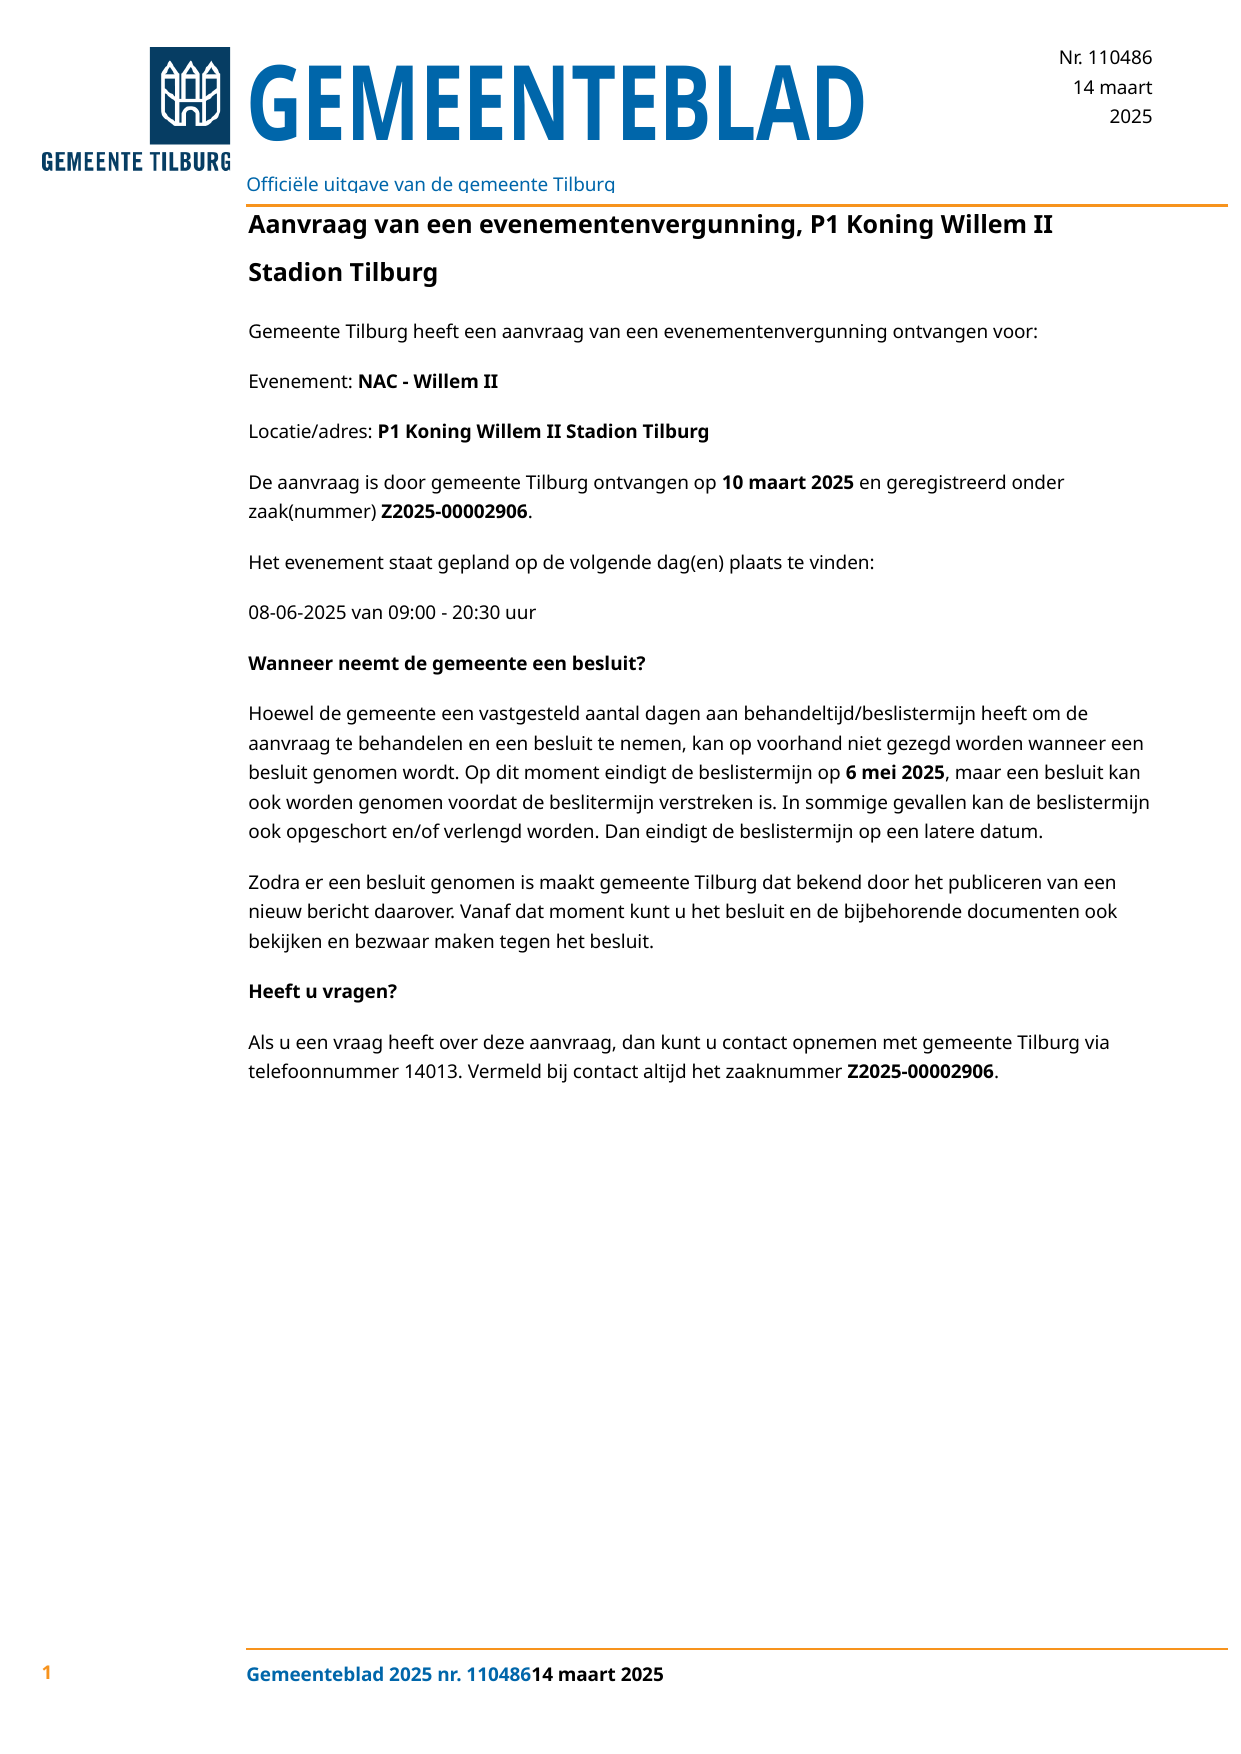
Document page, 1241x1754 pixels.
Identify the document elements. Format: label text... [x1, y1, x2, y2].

text Wanneer neemt de gemeente een besluit? [248, 650, 1152, 676]
text Locatie/adres: P1 Koning Willem II Stadion Tilburg [248, 419, 1152, 444]
text Als u een vraag heeft over deze aanvraag, dan kunt u contact opnemen met gemeente Tilburg via telefoonnummer 14013. Vermeld bij contact altijd het zaaknummer Z2025-00002906. [248, 1029, 1152, 1084]
text Zodra er een besluit genomen is maakt gemeente Tilburg dat bekend door het publiceren van een nieuw bericht daarover. Vanaf dat moment kunt u het besluit en de bijbehorende documenten ook bekijken en bezwaar maken tegen het besluit. [248, 869, 1152, 954]
text Hoewel de gemeente een vastgesteld aantal dagen aan behandeltijd/beslistermijn heeft om de aanvraag te behandelen en een besluit te nemen, kan op voorhand niet gezegd worden wanneer een besluit genomen wordt. Op dit moment eindigt de beslistermijn op 6 mei 2025, maar een besluit kan ook worden genomen voordat de beslitermijn verstreken is. In sommige gevallen kan de beslistermijn ook opgeschort en/of verlengd worden. Dan eindigt de beslistermijn op een latere datum. [248, 700, 1152, 844]
text Heeft u vragen? [248, 979, 1152, 1004]
text Gemeente Tilburg heeft een aanvraag van een evenementenvergunning ontvangen voor: [248, 318, 1152, 344]
text 08-06-2025 van 09:00 - 20:30 uur [248, 599, 1152, 625]
text De aanvraag is door gemeente Tilburg ontvangen op 10 maart 2025 en geregistreerd onder zaak(nummer) Z2025-00002906. [248, 469, 1152, 524]
picture [41, 47, 231, 172]
text Evenement: NAC - Willem II [248, 368, 1152, 394]
text Aanvraag van een evenementenvergunning, P1 Koning Willem II Stadion Tilburg [248, 207, 1152, 288]
text Het evenement staat gepland op de volgende dag(en) plaats te vinden: [248, 549, 1152, 575]
